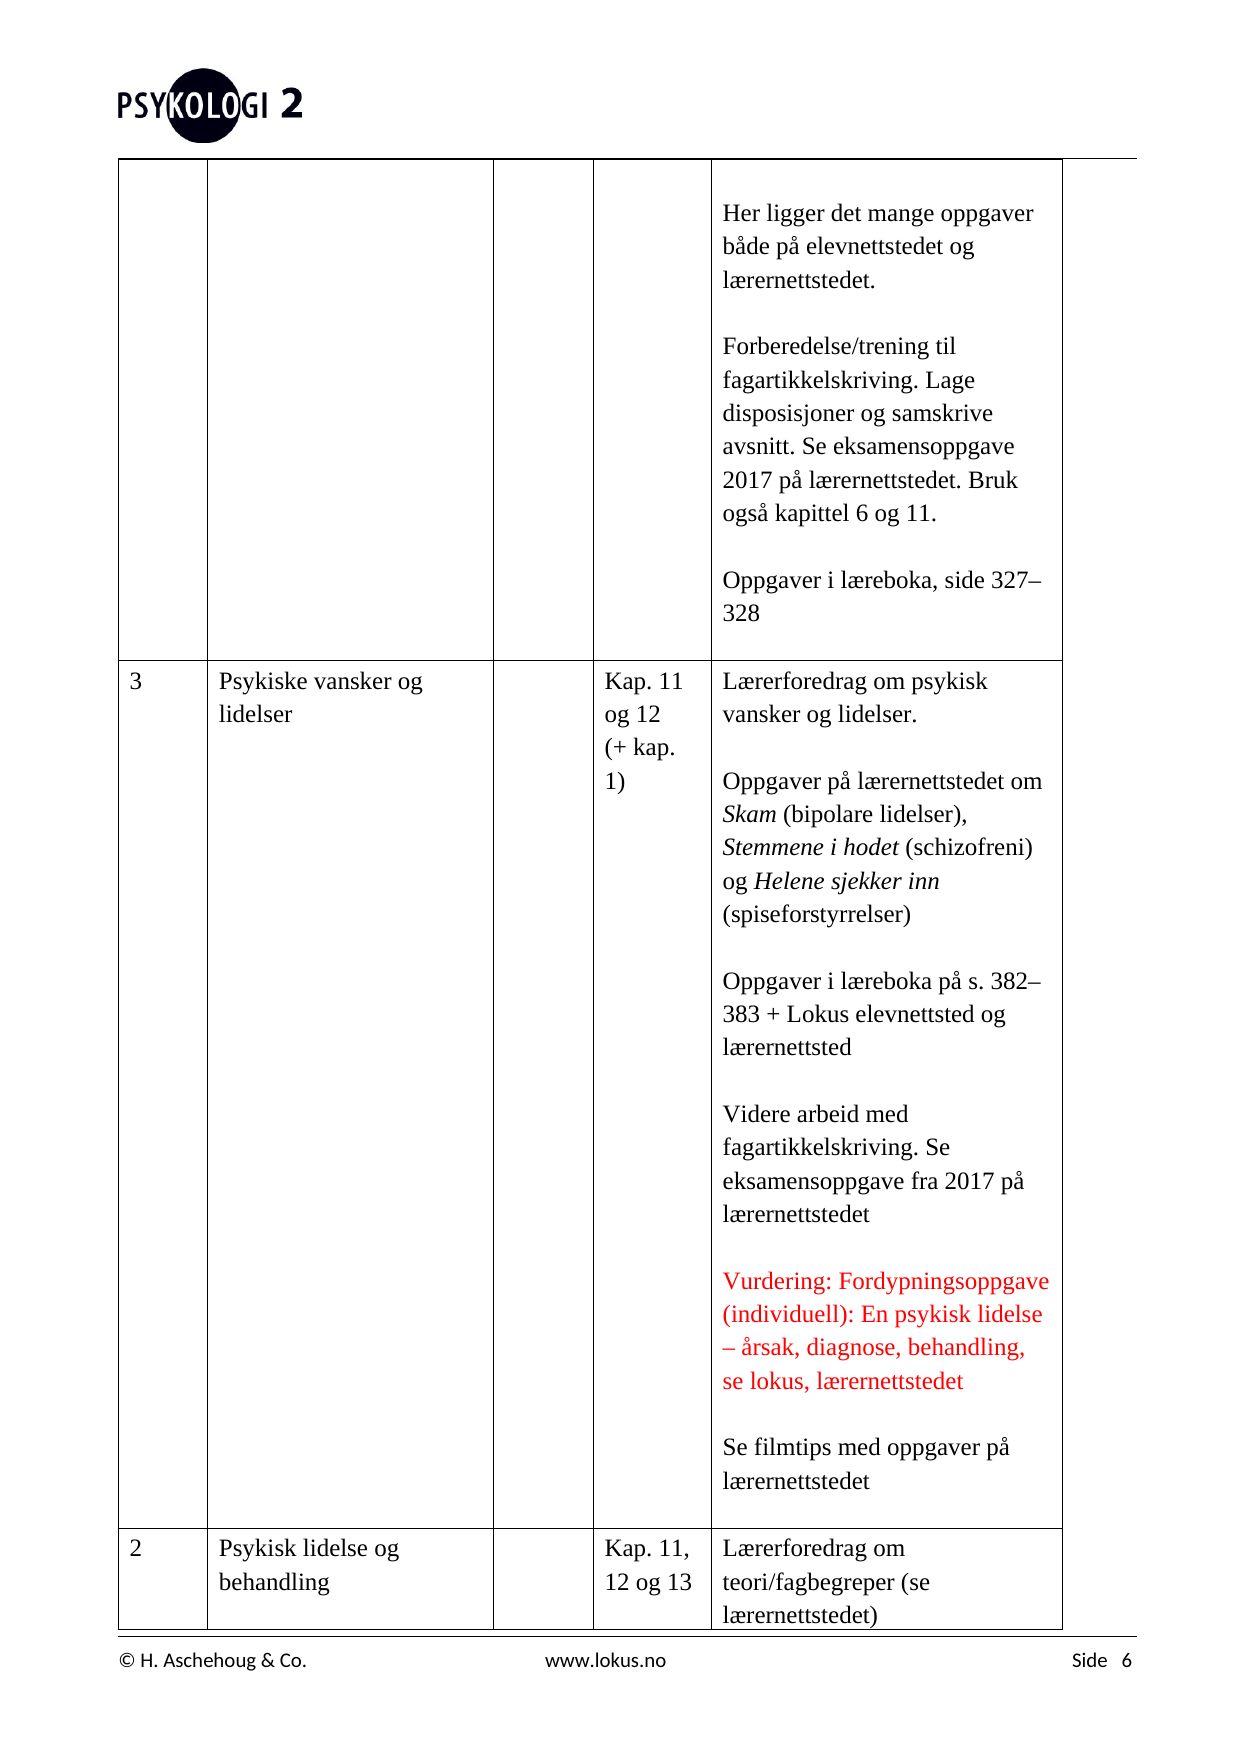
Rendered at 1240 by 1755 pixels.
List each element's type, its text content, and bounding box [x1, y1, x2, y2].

table_cell Psykisk lidelse og behandling [208, 1529, 493, 1629]
table_cell [594, 160, 711, 660]
table_cell [208, 160, 493, 660]
table_cell [494, 160, 593, 660]
table_cell [494, 1529, 593, 1629]
table_cell Kap. 11 og 12 (+ kap. 1) [594, 661, 711, 1528]
table_cell [494, 661, 593, 1528]
table_cell Lærerforedrag om teori/fagbegreper (se lærernettstedet) [712, 1529, 1062, 1629]
table_cell [119, 160, 207, 660]
table_cell Psykiske vansker og lidelser [208, 661, 493, 1528]
table_cell Lærerforedrag om psykisk vansker og lidelser. Oppgaver på lærernettstedet om Skam (bipolare lidelser), Stemmene i hodet (schizofreni) og Helene sjekker inn (spiseforstyrrelser) Oppgaver i læreboka på s. 382–383 + Lokus elevnettsted og lærernettsted Videre arbeid med fagartikkelskriving. Se eksamensoppgave fra 2017 på lærernettstedet Vurdering: Fordypningsoppgave (individuell): En psykisk lidelse – årsak, diagnose, behandling, se lokus, lærernettstedet Se filmtips med oppgaver på lærernettstedet [712, 661, 1062, 1528]
table_cell Her ligger det mange oppgaver både på elevnettstedet og lærernettstedet. Forberedelse/trening til fagartikkelskriving. Lage disposisjoner og samskrive avsnitt. Se eksamensoppgave 2017 på lærernettstedet. Bruk også kapittel 6 og 11. Oppgaver i læreboka, side 327–328 [712, 160, 1062, 660]
table_cell Kap. 11, 12 og 13 [594, 1529, 711, 1629]
table_cell 2 [119, 1529, 207, 1629]
table_cell 3 [119, 661, 207, 1528]
